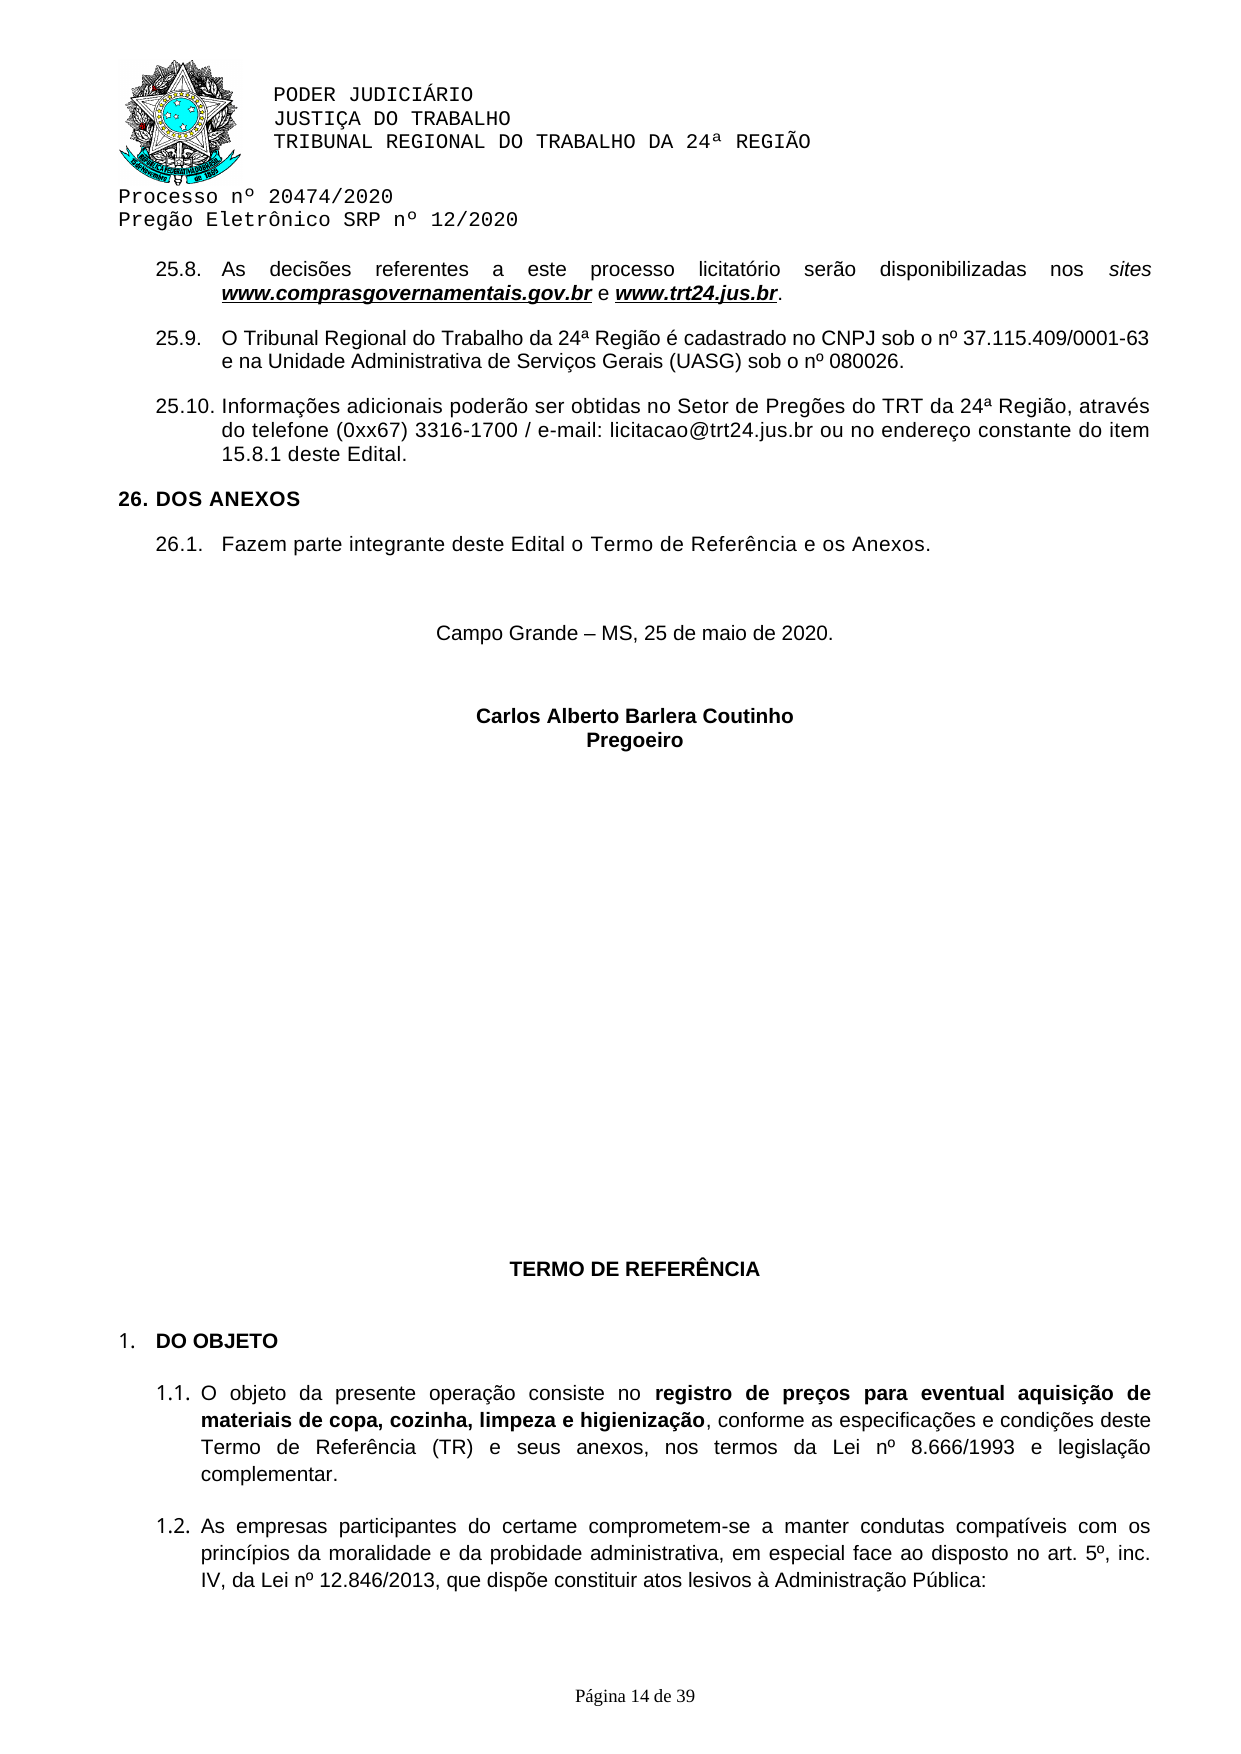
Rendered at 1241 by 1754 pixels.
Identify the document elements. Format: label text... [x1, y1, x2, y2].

text TERMO DE REFERÊNCIA [118, 1257, 1152, 1281]
list O objeto da presente operação consiste no registro de preços para eventual aquisição de materiais de copa, cozinha, limpeza e higienização, conforme as especificações e condições deste Termo de Referência (TR) e seus anexos, nos termos da Lei nº 8.666/1993 e legislação complementar. [156, 1379, 1152, 1487]
list Fazem parte integrante deste Edital o Termo de Referência e os Anexos. [155, 532, 1152, 556]
picture [118, 59, 243, 186]
text Campo Grande – MS, 25 de maio de 2020. [118, 621, 1152, 645]
list As decisões referentes a este processo licitatório serão disponibilizadas nos sites www.comprasgovernamentais.gov.br e www.trt24.jus.br. [155, 257, 1152, 304]
list As empresas participantes do certame comprometem-se a manter condutas compatíveis com os princípios da moralidade e da probidade administrativa, em especial face ao disposto no art. 5º, inc. IV, da Lei nº 12.846/2013, que dispõe constituir atos lesivos à Administração Pública: [156, 1512, 1152, 1593]
list Informações adicionais poderão ser obtidas no Setor de Pregões do TRT da 24ª Região, através do telefone (0xx67) 3316-1700 / e-mail: licitacao@trt24.jus.br ou no endereço constante do item 15.8.1 deste Edital. [155, 394, 1152, 466]
list DO OBJETO [118, 1327, 1152, 1354]
list DOS ANEXOS [118, 487, 1152, 511]
list O Tribunal Regional do Trabalho da 24ª Região é cadastrado no CNPJ sob o nº 37.115.409/0001-63 e na Unidade Administrativa de Serviços Gerais (UASG) sob o nº 080026. [155, 325, 1152, 373]
text Pregoeiro [118, 727, 1152, 751]
text Carlos Alberto Barlera Coutinho [118, 703, 1152, 727]
